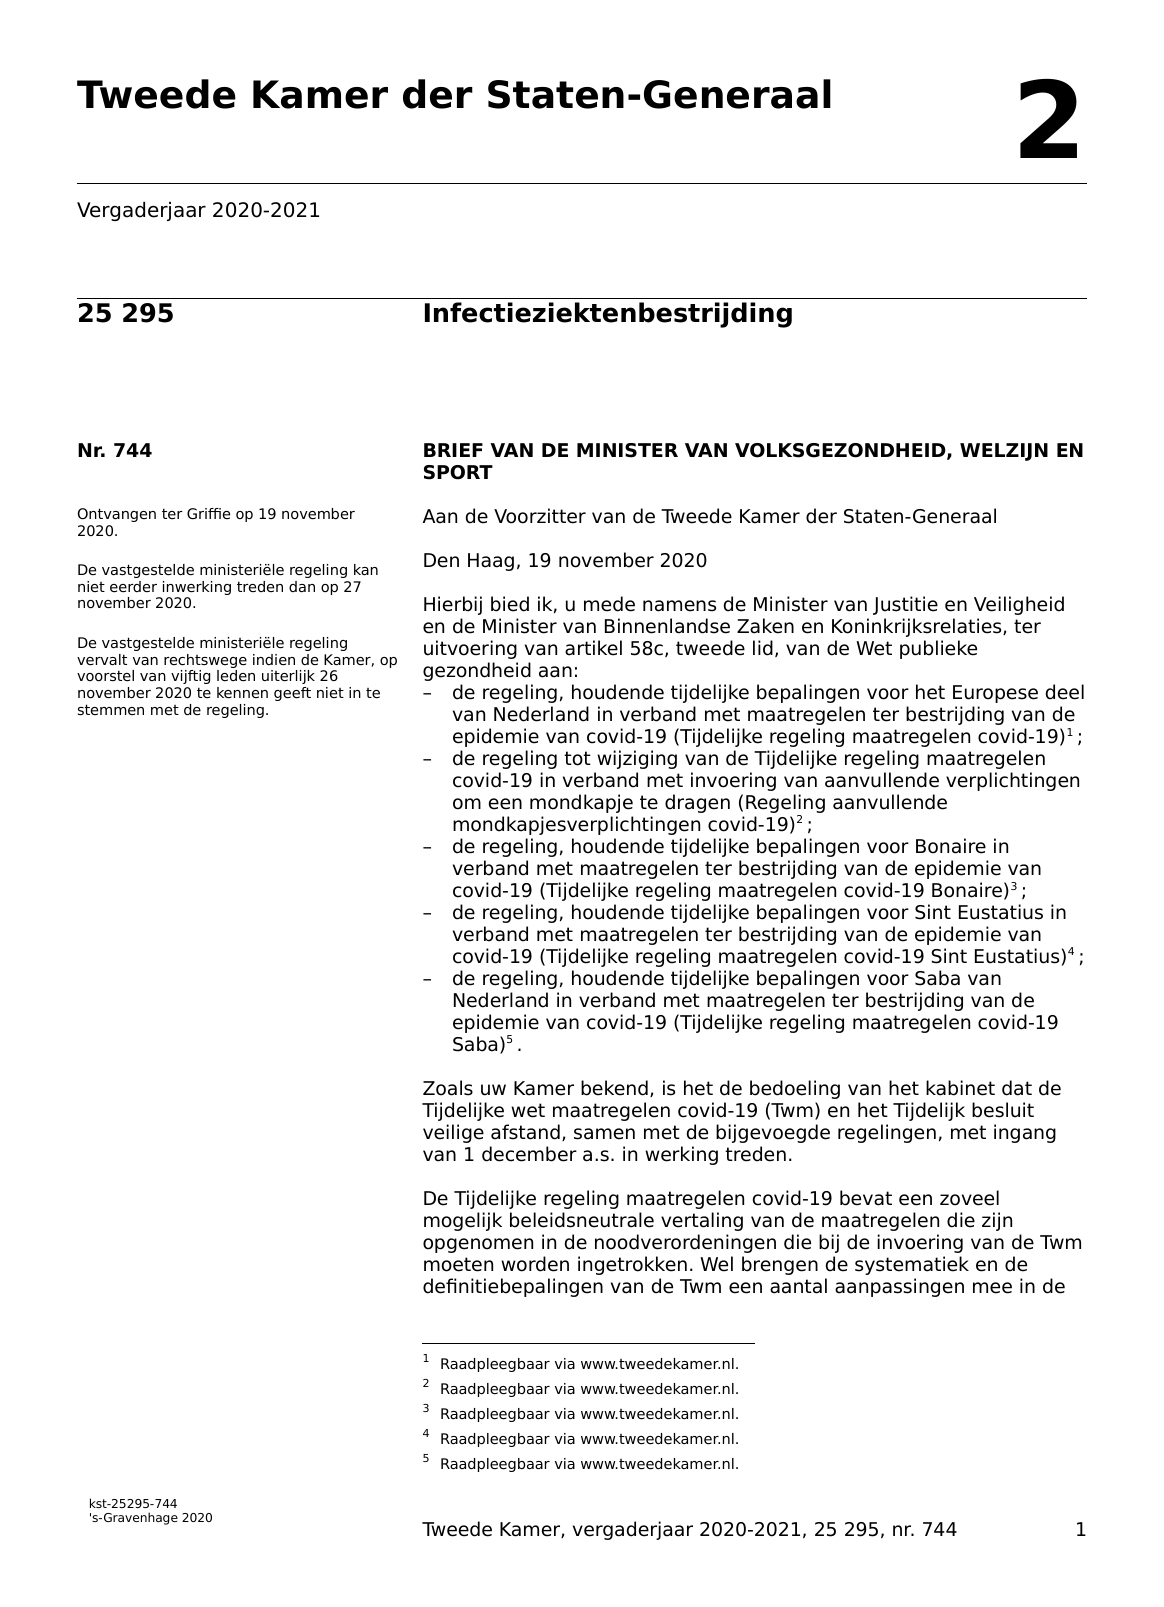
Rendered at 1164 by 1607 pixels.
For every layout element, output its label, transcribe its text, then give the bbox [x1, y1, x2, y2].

text – de regeling, houdende tijdelijke bepalingen voor Sint Eustatius in verband met maatregelen ter bestrijding van de epidemie van covid-19 (Tijdelijke regeling maatregelen covid-19 Sint Eustatius); [422, 902, 1087, 968]
text Raadpleegbaar via www.tweedekamer.nl. [422, 1352, 1087, 1374]
text De vastgestelde ministeriële regeling vervalt van rechtswege indien de Kamer, op voorstel van vijftig leden uiterlijk 26 november 2020 te kennen geeft niet in te stemmen met de regeling. [77, 634, 399, 719]
text Raadpleegbaar via www.tweedekamer.nl. [422, 1452, 1087, 1474]
text Den Haag, 19 november 2020 [422, 550, 1087, 572]
text Zoals uw Kamer bekend, is het de bedoeling van het kabinet dat de Tijdelijke wet maatregelen covid-19 (Twm) en het Tijdelijk besluit veilige afstand, samen met de bijgevoegde regelingen, met ingang van 1 december a.s. in werking treden. [422, 1078, 1087, 1166]
text Ontvangen ter Griffie op 19 november 2020. [77, 506, 399, 539]
text De vastgestelde ministeriële regeling kan niet eerder inwerking treden dan op 27 november 2020. [77, 562, 399, 612]
subtitle 25 295 Infectieziektenbestrijding [77, 299, 1087, 329]
text Raadpleegbaar via www.tweedekamer.nl. [422, 1377, 1087, 1399]
text De Tijdelijke regeling maatregelen covid-19 bevat een zoveel mogelijk beleidsneutrale vertaling van de maatregelen die zijn opgenomen in de noodverordeningen die bij de invoering van de Twm moeten worden ingetrokken. Wel brengen de systematiek en de definitiebepalingen van de Twm een aantal aanpassingen mee in de [422, 1188, 1087, 1298]
text – de regeling, houdende tijdelijke bepalingen voor Saba van Nederland in verband met maatregelen ter bestrijding van de epidemie van covid-19 (Tijdelijke regeling maatregelen covid-19 Saba). [422, 968, 1087, 1056]
text Aan de Voorzitter van de Tweede Kamer der Staten-Generaal [422, 506, 1087, 528]
text 's-Gravenhage 2020 [88, 1511, 323, 1525]
table_cell Vergaderjaar 2020-2021 [77, 184, 1087, 298]
table_header 2 [886, 59, 1087, 183]
text – de regeling tot wijziging van de Tijdelijke regeling maatregelen covid-19 in verband met invoering van aanvullende verplichtingen om een mondkapje te dragen (Regeling aanvullende mondkapjesverplichtingen covid-19); [422, 748, 1087, 836]
text kst-25295-744 [88, 1497, 323, 1511]
text Raadpleegbaar via www.tweedekamer.nl. [422, 1427, 1087, 1449]
text [77, 612, 399, 634]
text – de regeling, houdende tijdelijke bepalingen voor het Europese deel van Nederland in verband met maatregelen ter bestrijding van de epidemie van covid-19 (Tijdelijke regeling maatregelen covid-19); [422, 682, 1087, 748]
subtitle Nr. 744 BRIEF VAN DE MINISTER VAN VOLKSGEZONDHEID, WELZIJN EN SPORT [77, 440, 1087, 484]
text Hierbij bied ik, u mede namens de Minister van Justitie en Veiligheid en de Minister van Binnenlandse Zaken en Koninkrijksrelaties, ter uitvoering van artikel 58c, tweede lid, van de Wet publieke gezondheid aan: [422, 594, 1087, 682]
text Raadpleegbaar via www.tweedekamer.nl. [422, 1402, 1087, 1424]
text – de regeling, houdende tijdelijke bepalingen voor Bonaire in verband met maatregelen ter bestrijding van de epidemie van covid-19 (Tijdelijke regeling maatregelen covid-19 Bonaire); [422, 836, 1087, 902]
text [77, 539, 399, 562]
table_header Tweede Kamer der Staten-Generaal [77, 59, 886, 183]
